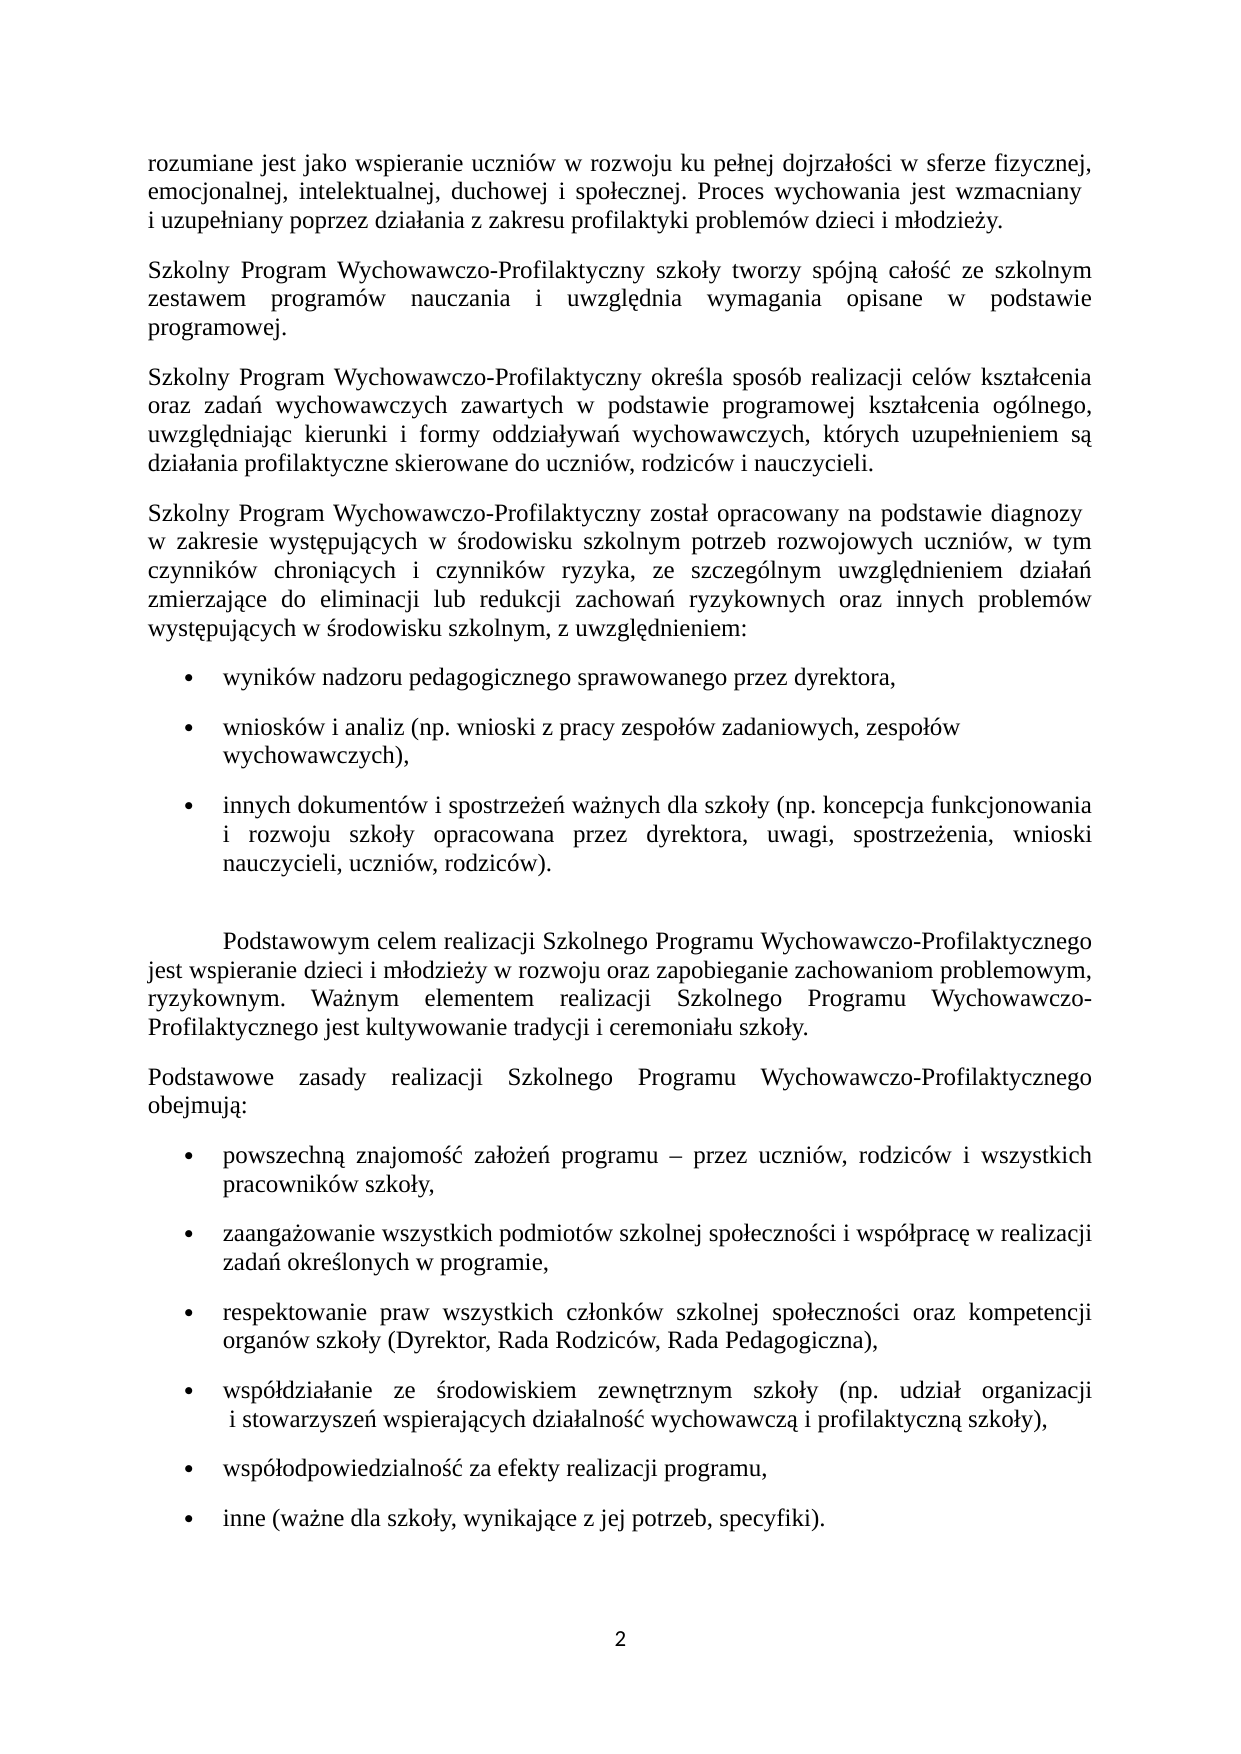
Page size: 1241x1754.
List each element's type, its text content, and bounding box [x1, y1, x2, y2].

list współdziałanie ze środowiskiem zewnętrznym szkoły (np. udział organizacji i stowarzyszeń wspierających działalność wychowawczą i profilaktyczną szkoły), [185, 1375, 1093, 1433]
list wniosków i analiz (np. wnioski z pracy zespołów zadaniowych, zespołów wychowawczych), [185, 712, 1093, 769]
list innych dokumentów i spostrzeżeń ważnych dla szkoły (np. koncepcja funkcjonowania i rozwoju szkoły opracowana przez dyrektora, uwagi, spostrzeżenia, wnioski nauczycieli, uczniów, rodziców). [185, 790, 1093, 876]
text Podstawowym celem realizacji Szkolnego Programu Wychowawczo-Profilaktycznego jest wspieranie dzieci i młodzieży w rozwoju oraz zapobieganie zachowaniom problemowym, ryzykownym. Ważnym elementem realizacji Szkolnego Programu Wychowawczo-Profilaktycznego jest kultywowanie tradycji i ceremoniału szkoły. [148, 926, 1093, 1041]
list wyników nadzoru pedagogicznego sprawowanego przez dyrektora, [185, 662, 1093, 691]
text Szkolny Program Wychowawczo-Profilaktyczny został opracowany na podstawie diagnozy w zakresie występujących w środowisku szkolnym potrzeb rozwojowych uczniów, w tym czynników chroniących i czynników ryzyka, ze szczególnym uwzględnieniem działań zmierzające do eliminacji lub redukcji zachowań ryzykownych oraz innych problemów występujących w środowisku szkolnym, z uwzględnieniem: [148, 498, 1093, 641]
text Szkolny Program Wychowawczo-Profilaktyczny szkoły tworzy spójną całość ze szkolnym zestawem programów nauczania i uwzględnia wymagania opisane w podstawie programowej. [148, 255, 1093, 341]
text Podstawowe zasady realizacji Szkolnego Programu Wychowawczo-Profilaktycznego obejmują: [148, 1062, 1093, 1119]
list inne (ważne dla szkoły, wynikające z jej potrzeb, specyfiki). [185, 1503, 1093, 1532]
list zaangażowanie wszystkich podmiotów szkolnej społeczności i współpracę w realizacji zadań określonych w programie, [185, 1218, 1093, 1276]
list współodpowiedzialność za efekty realizacji programu, [185, 1453, 1093, 1482]
text Szkolny Program Wychowawczo-Profilaktyczny określa sposób realizacji celów kształcenia oraz zadań wychowawczych zawartych w podstawie programowej kształcenia ogólnego, uwzględniając kierunki i formy oddziaływań wychowawczych, których uzupełnieniem są działania profilaktyczne skierowane do uczniów, rodziców i nauczycieli. [148, 362, 1093, 477]
text rozumiane jest jako wspieranie uczniów w rozwoju ku pełnej dojrzałości w sferze fizycznej, emocjonalnej, intelektualnej, duchowej i społecznej. Proces wychowania jest wzmacniany i uzupełniany poprzez działania z zakresu profilaktyki problemów dzieci i młodzieży. [148, 148, 1093, 234]
list respektowanie praw wszystkich członków szkolnej społeczności oraz kompetencji organów szkoły (Dyrektor, Rada Rodziców, Rada Pedagogiczna), [185, 1297, 1093, 1354]
list powszechną znajomość założeń programu – przez uczniów, rodziców i wszystkich pracowników szkoły, [185, 1140, 1093, 1198]
